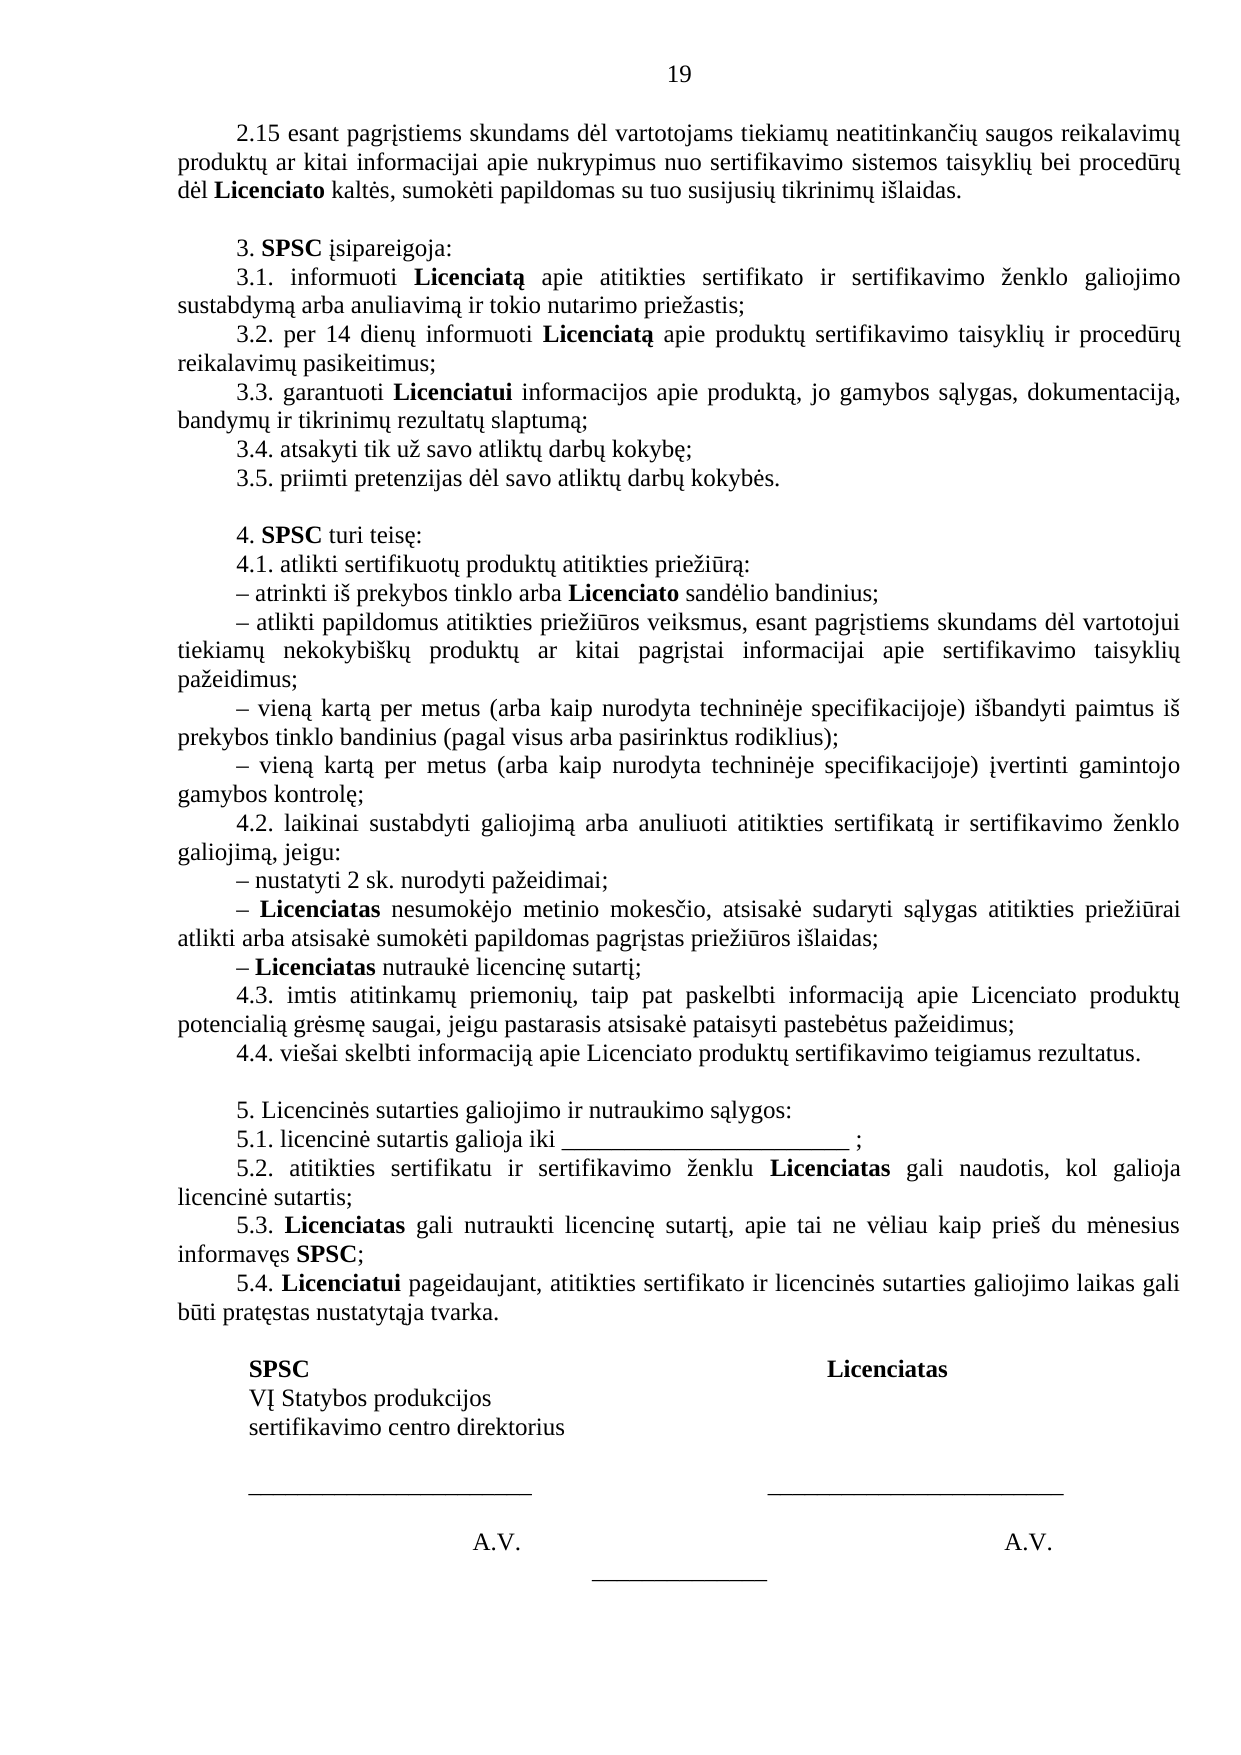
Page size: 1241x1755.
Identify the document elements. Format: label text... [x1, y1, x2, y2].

text 5.2. atitikties sertifikatu ir sertifikavimo ženklu Licenciatas gali naudotis, kol galioja licencinė sutartis; [177, 1153, 1181, 1211]
text 3. SPSC įsipareigoja: [177, 233, 1181, 262]
text 3.4. atsakyti tik už savo atliktų darbų kokybę; [177, 434, 1181, 463]
text 5.4. Licenciatui pageidaujant, atitikties sertifikato ir licencinės sutarties galiojimo laikas gali būti pratęstas nustatytąja tvarka. [177, 1268, 1181, 1326]
text sertifikavimo centro direktorius [177, 1412, 1181, 1441]
text – atlikti papildomus atitikties priežiūros veiksmus, esant pagrįstiems skundams dėl vartotojui tiekiamų nekokybiškų produktų ar kitai pagrįstai informacijai apie sertifikavimo taisyklių pažeidimus; [177, 607, 1181, 693]
text – Licenciatas nutraukė licencinę sutartį; [177, 952, 1181, 981]
text 5.3. Licenciatas gali nutraukti licencinę sutartį, apie tai ne vėliau kaip prieš du mėnesius informavęs SPSC; [177, 1211, 1181, 1268]
text VĮ Statybos produkcijos [177, 1383, 1181, 1412]
text – nustatyti 2 sk. nurodyti pažeidimai; [177, 866, 1181, 894]
text – vieną kartą per metus (arba kaip nurodyta techninėje specifikacijoje) įvertinti gamintojo gamybos kontrolę; [177, 751, 1181, 808]
text 4.3. imtis atitinkamų priemonių, taip pat paskelbti informaciją apie Licenciato produktų potencialią grėsmę saugai, jeigu pastarasis atsisakė pataisyti pastebėtus pažeidimus; [177, 981, 1181, 1038]
text 3.5. priimti pretenzijas dėl savo atliktų darbų kokybės. [177, 463, 1181, 492]
text 3.3. garantuoti Licenciatui informacijos apie produktą, jo gamybos sąlygas, dokumentaciją, bandymų ir tikrinimų rezultatų slaptumą; [177, 377, 1181, 434]
text 4.4. viešai skelbti informaciją apie Licenciato produktų sertifikavimo teigiamus rezultatus. [177, 1038, 1181, 1067]
text 4.1. atlikti sertifikuotų produktų atitikties priežiūrą: [177, 549, 1181, 578]
text SPSC Licenciatas [177, 1354, 1181, 1383]
text A.V. A.V. [177, 1527, 1181, 1556]
text – vieną kartą per metus (arba kaip nurodyta techninėje specifikacijoje) išbandyti paimtus iš prekybos tinklo bandinius (pagal visus arba pasirinktus rodiklius); [177, 693, 1181, 751]
text 4.2. laikinai sustabdyti galiojimą arba anuliuoti atitikties sertifikatą ir sertifikavimo ženklo galiojimą, jeigu: [177, 808, 1181, 866]
text 4. SPSC turi teisę: [177, 521, 1181, 549]
text 5. Licencinės sutarties galiojimo ir nutraukimo sąlygos: [177, 1096, 1181, 1124]
text 3.2. per 14 dienų informuoti Licenciatą apie produktų sertifikavimo taisyklių ir procedūrų reikalavimų pasikeitimus; [177, 319, 1181, 377]
text 2.15 esant pagrįstiems skundams dėl vartotojams tiekiamų neatitinkančių saugos reikalavimų produktų ar kitai informacijai apie nukrypimus nuo sertifikavimo sistemos taisyklių bei procedūrų dėl Licenciato kaltės, sumokėti papildomas su tuo susijusių tikrinimų išlaidas. [177, 118, 1181, 204]
text – Licenciatas nesumokėjo metinio mokesčio, atsisakė sudaryti sąlygas atitikties priežiūrai atlikti arba atsisakė sumokėti papildomas pagrįstas priežiūros išlaidas; [177, 894, 1181, 952]
text 5.1. licencinė sutartis galioja iki _______________________ ; [177, 1124, 1181, 1153]
text 3.1. informuoti Licenciatą apie atitikties sertifikato ir sertifikavimo ženklo galiojimo sustabdymą arba anuliavimą ir tokio nutarimo priežastis; [177, 262, 1181, 319]
text ______________ [177, 1556, 1181, 1584]
text – atrinkti iš prekybos tinklo arba Licenciato sandėlio bandinius; [177, 578, 1181, 607]
